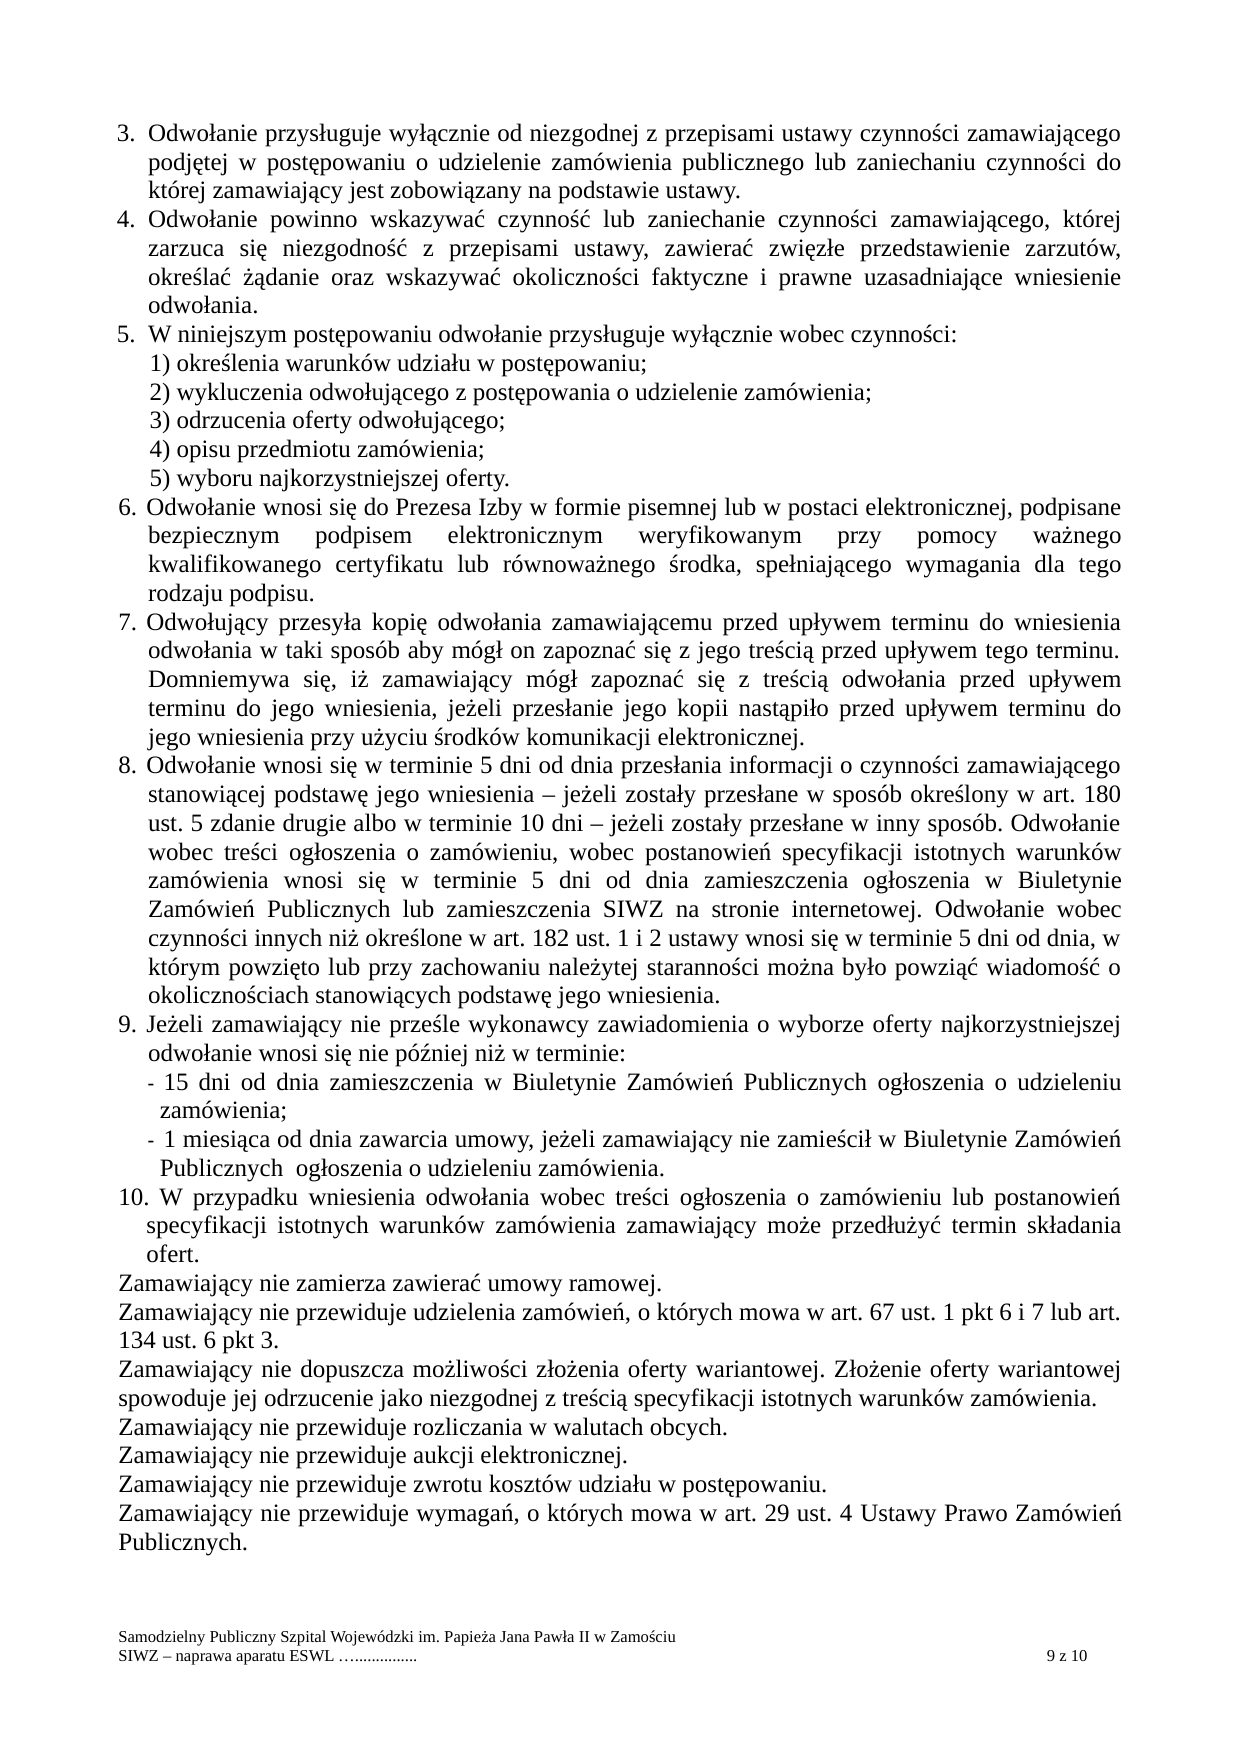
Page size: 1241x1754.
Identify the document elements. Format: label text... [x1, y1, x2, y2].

list Odwołujący przesyła kopię odwołania zamawiającemu przed upływem terminu do wniesienia odwołania w taki sposób aby mógł on zapoznać się z jego treścią przed upływem tego terminu. Domniemywa się, iż zamawiający mógł zapoznać się z treścią odwołania przed upływem terminu do jego wniesienia, jeżeli przesłanie jego kopii nastąpiło przed upływem terminu do jego wniesienia przy użyciu środków komunikacji elektronicznej. [118, 607, 1122, 751]
list Odwołanie wnosi się do Prezesa Izby w formie pisemnej lub w postaci elektronicznej, podpisane bezpiecznym podpisem elektronicznym weryfikowanym przy pomocy ważnego kwalifikowanego certyfikatu lub równoważnego środka, spełniającego wymagania dla tego rodzaju podpisu. [118, 492, 1122, 607]
text Zamawiający nie przewiduje zwrotu kosztów udziału w postępowaniu. [118, 1469, 1122, 1498]
text Zamawiający nie przewiduje udzielenia zamówień, o których mowa w art. 67 ust. 1 pkt 6 i 7 lub art. 134 ust. 6 pkt 3. [118, 1297, 1122, 1354]
text Zamawiający nie zamierza zawierać umowy ramowej. [118, 1268, 1122, 1297]
text 2) wykluczenia odwołującego z postępowania o udzielenie zamówienia; [118, 377, 1122, 406]
text 4) opisu przedmiotu zamówienia; [118, 434, 1122, 463]
text Zamawiający nie dopuszcza możliwości złożenia oferty wariantowej. Złożenie oferty wariantowej spowoduje jej odrzucenie jako niezgodnej z treścią specyfikacji istotnych warunków zamówienia. [118, 1354, 1122, 1412]
text 3) odrzucenia oferty odwołującego; [118, 406, 1122, 434]
text 10. W przypadku wniesienia odwołania wobec treści ogłoszenia o zamówieniu lub postanowień specyfikacji istotnych warunków zamówienia zamawiający może przedłużyć termin składania ofert. [118, 1182, 1122, 1268]
list W niniejszym postępowaniu odwołanie przysługuje wyłącznie wobec czynności: [117, 319, 1122, 348]
text 5) wyboru najkorzystniejszej oferty. [118, 463, 1122, 492]
text 1) określenia warunków udziału w postępowaniu; [118, 348, 1122, 377]
list Odwołanie powinno wskazywać czynność lub zaniechanie czynności zamawiającego, której zarzuca się niezgodność z przepisami ustawy, zawierać zwięzłe przedstawienie zarzutów, określać żądanie oraz wskazywać okoliczności faktyczne i prawne uzasadniające wniesienie odwołania. [117, 204, 1122, 319]
text Zamawiający nie przewiduje wymagań, o których mowa w art. 29 ust. 4 Ustawy Prawo Zamówień Publicznych. [118, 1498, 1122, 1556]
list Odwołanie przysługuje wyłącznie od niezgodnej z przepisami ustawy czynności zamawiającego podjętej w postępowaniu o udzielenie zamówienia publicznego lub zaniechaniu czynności do której zamawiający jest zobowiązany na podstawie ustawy. [117, 118, 1122, 204]
list Jeżeli zamawiający nie prześle wykonawcy zawiadomienia o wyborze oferty najkorzystniejszej odwołanie wnosi się nie później niż w terminie: [118, 1009, 1122, 1067]
list 1 miesiąca od dnia zawarcia umowy, jeżeli zamawiający nie zamieścił w Biuletynie Zamówień Publicznych ogłoszenia o udzieleniu zamówienia. [148, 1124, 1122, 1182]
list Odwołanie wnosi się w terminie 5 dni od dnia przesłania informacji o czynności zamawiającego stanowiącej podstawę jego wniesienia – jeżeli zostały przesłane w sposób określony w art. 180 ust. 5 zdanie drugie albo w terminie 10 dni – jeżeli zostały przesłane w inny sposób. Odwołanie wobec treści ogłoszenia o zamówieniu, wobec postanowień specyfikacji istotnych warunków zamówienia wnosi się w terminie 5 dni od dnia zamieszczenia ogłoszenia w Biuletynie Zamówień Publicznych lub zamieszczenia SIWZ na stronie internetowej. Odwołanie wobec czynności innych niż określone w art. 182 ust. 1 i 2 ustawy wnosi się w terminie 5 dni od dnia, w którym powzięto lub przy zachowaniu należytej staranności można było powziąć wiadomość o okolicznościach stanowiących podstawę jego wniesienia. [118, 751, 1122, 1009]
text Zamawiający nie przewiduje rozliczania w walutach obcych. [118, 1412, 1122, 1441]
list 15 dni od dnia zamieszczenia w Biuletynie Zamówień Publicznych ogłoszenia o udzieleniu zamówienia; [148, 1067, 1122, 1124]
text Zamawiający nie przewiduje aukcji elektronicznej. [118, 1441, 1122, 1469]
